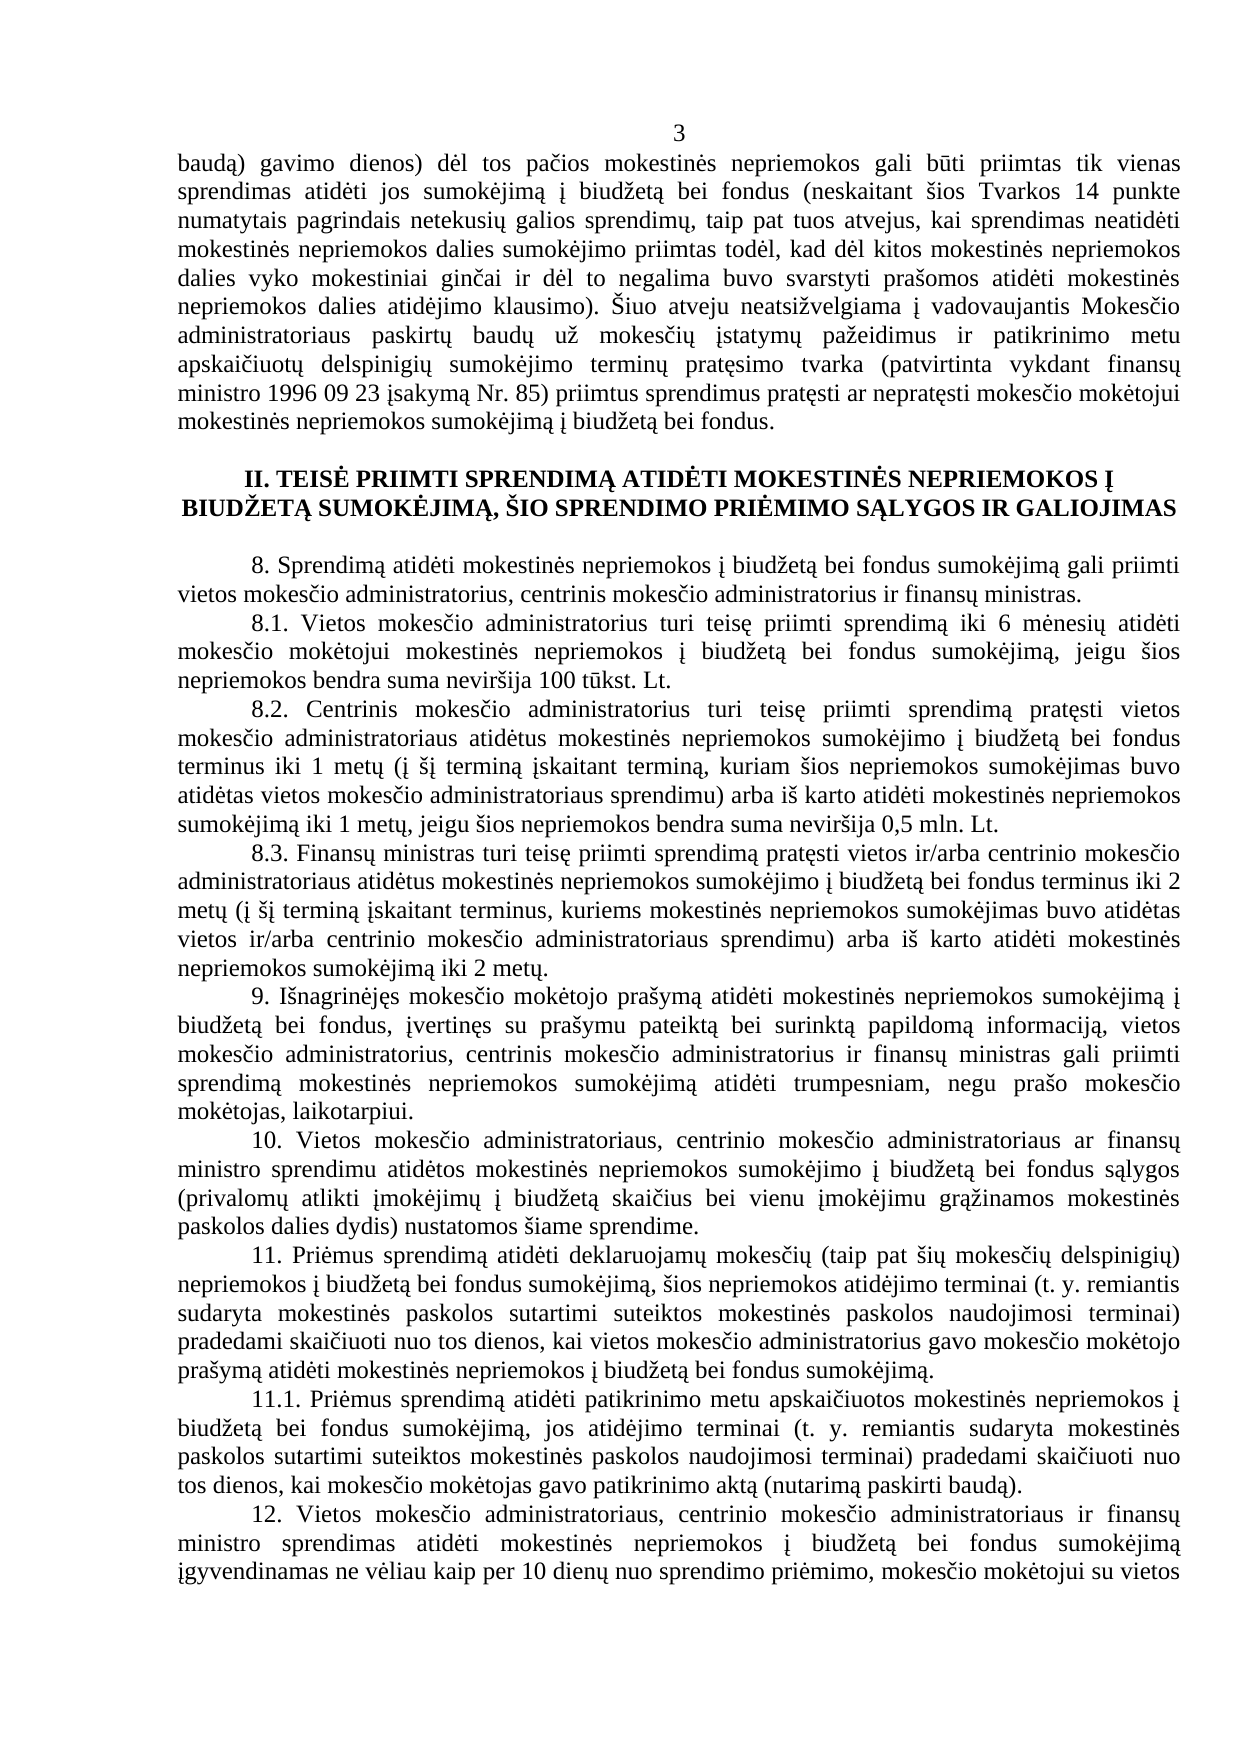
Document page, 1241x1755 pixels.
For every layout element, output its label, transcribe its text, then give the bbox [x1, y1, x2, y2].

text II. TEISĖ PRIIMTI SPRENDIMĄ ATIDĖTI MOKESTINĖS NEPRIEMOKOS Į BIUDŽETĄ SUMOKĖJIMĄ, ŠIO SPRENDIMO PRIĖMIMO SĄLYGOS IR GALIOJIMAS [177, 464, 1181, 521]
text 10. Vietos mokesčio administratoriaus, centrinio mokesčio administratoriaus ar finansų ministro sprendimu atidėtos mokestinės nepriemokos sumokėjimo į biudžetą bei fondus sąlygos (privalomų atlikti įmokėjimų į biudžetą skaičius bei vienu įmokėjimu grąžinamos mokestinės paskolos dalies dydis) nustatomos šiame sprendime. [177, 1125, 1181, 1240]
text 11.1. Priėmus sprendimą atidėti patikrinimo metu apskaičiuotos mokestinės nepriemokos į biudžetą bei fondus sumokėjimą, jos atidėjimo terminai (t. y. remiantis sudaryta mokestinės paskolos sutartimi suteiktos mokestinės paskolos naudojimosi terminai) pradedami skaičiuoti nuo tos dienos, kai mokesčio mokėtojas gavo patikrinimo aktą (nutarimą paskirti baudą). [177, 1384, 1181, 1499]
text 8. Sprendimą atidėti mokestinės nepriemokos į biudžetą bei fondus sumokėjimą gali priimti vietos mokesčio administratorius, centrinis mokesčio administratorius ir finansų ministras. [177, 550, 1181, 608]
text 8.2. Centrinis mokesčio administratorius turi teisę priimti sprendimą pratęsti vietos mokesčio administratoriaus atidėtus mokestinės nepriemokos sumokėjimo į biudžetą bei fondus terminus iki 1 metų (į šį terminą įskaitant terminą, kuriam šios nepriemokos sumokėjimas buvo atidėtas vietos mokesčio administratoriaus sprendimu) arba iš karto atidėti mokestinės nepriemokos sumokėjimą iki 1 metų, jeigu šios nepriemokos bendra suma neviršija 0,5 mln. Lt. [177, 694, 1181, 838]
text 8.1. Vietos mokesčio administratorius turi teisę priimti sprendimą iki 6 mėnesių atidėti mokesčio mokėtojui mokestinės nepriemokos į biudžetą bei fondus sumokėjimą, jeigu šios nepriemokos bendra suma neviršija 100 tūkst. Lt. [177, 608, 1181, 694]
text baudą) gavimo dienos) dėl tos pačios mokestinės nepriemokos gali būti priimtas tik vienas sprendimas atidėti jos sumokėjimą į biudžetą bei fondus (neskaitant šios Tvarkos 14 punkte numatytais pagrindais netekusių galios sprendimų, taip pat tuos atvejus, kai sprendimas neatidėti mokestinės nepriemokos dalies sumokėjimo priimtas todėl, kad dėl kitos mokestinės nepriemokos dalies vyko mokestiniai ginčai ir dėl to negalima buvo svarstyti prašomos atidėti mokestinės nepriemokos dalies atidėjimo klausimo). Šiuo atveju neatsižvelgiama į vadovaujantis Mokesčio administratoriaus paskirtų baudų už mokesčių įstatymų pažeidimus ir patikrinimo metu apskaičiuotų delspinigių sumokėjimo terminų pratęsimo tvarka (patvirtinta vykdant finansų ministro 1996 09 23 įsakymą Nr. 85) priimtus sprendimus pratęsti ar nepratęsti mokesčio mokėtojui mokestinės nepriemokos sumokėjimą į biudžetą bei fondus. [177, 148, 1181, 435]
text 8.3. Finansų ministras turi teisę priimti sprendimą pratęsti vietos ir/arba centrinio mokesčio administratoriaus atidėtus mokestinės nepriemokos sumokėjimo į biudžetą bei fondus terminus iki 2 metų (į šį terminą įskaitant terminus, kuriems mokestinės nepriemokos sumokėjimas buvo atidėtas vietos ir/arba centrinio mokesčio administratoriaus sprendimu) arba iš karto atidėti mokestinės nepriemokos sumokėjimą iki 2 metų. [177, 838, 1181, 981]
text 11. Priėmus sprendimą atidėti deklaruojamų mokesčių (taip pat šių mokesčių delspinigių) nepriemokos į biudžetą bei fondus sumokėjimą, šios nepriemokos atidėjimo terminai (t. y. remiantis sudaryta mokestinės paskolos sutartimi suteiktos mokestinės paskolos naudojimosi terminai) pradedami skaičiuoti nuo tos dienos, kai vietos mokesčio administratorius gavo mokesčio mokėtojo prašymą atidėti mokestinės nepriemokos į biudžetą bei fondus sumokėjimą. [177, 1240, 1181, 1384]
text 12. Vietos mokesčio administratoriaus, centrinio mokesčio administratoriaus ir finansų ministro sprendimas atidėti mokestinės nepriemokos į biudžetą bei fondus sumokėjimą įgyvendinamas ne vėliau kaip per 10 dienų nuo sprendimo priėmimo, mokesčio mokėtojui su vietos [177, 1499, 1181, 1585]
text 9. Išnagrinėjęs mokesčio mokėtojo prašymą atidėti mokestinės nepriemokos sumokėjimą į biudžetą bei fondus, įvertinęs su prašymu pateiktą bei surinktą papildomą informaciją, vietos mokesčio administratorius, centrinis mokesčio administratorius ir finansų ministras gali priimti sprendimą mokestinės nepriemokos sumokėjimą atidėti trumpesniam, negu prašo mokesčio mokėtojas, laikotarpiui. [177, 981, 1181, 1125]
